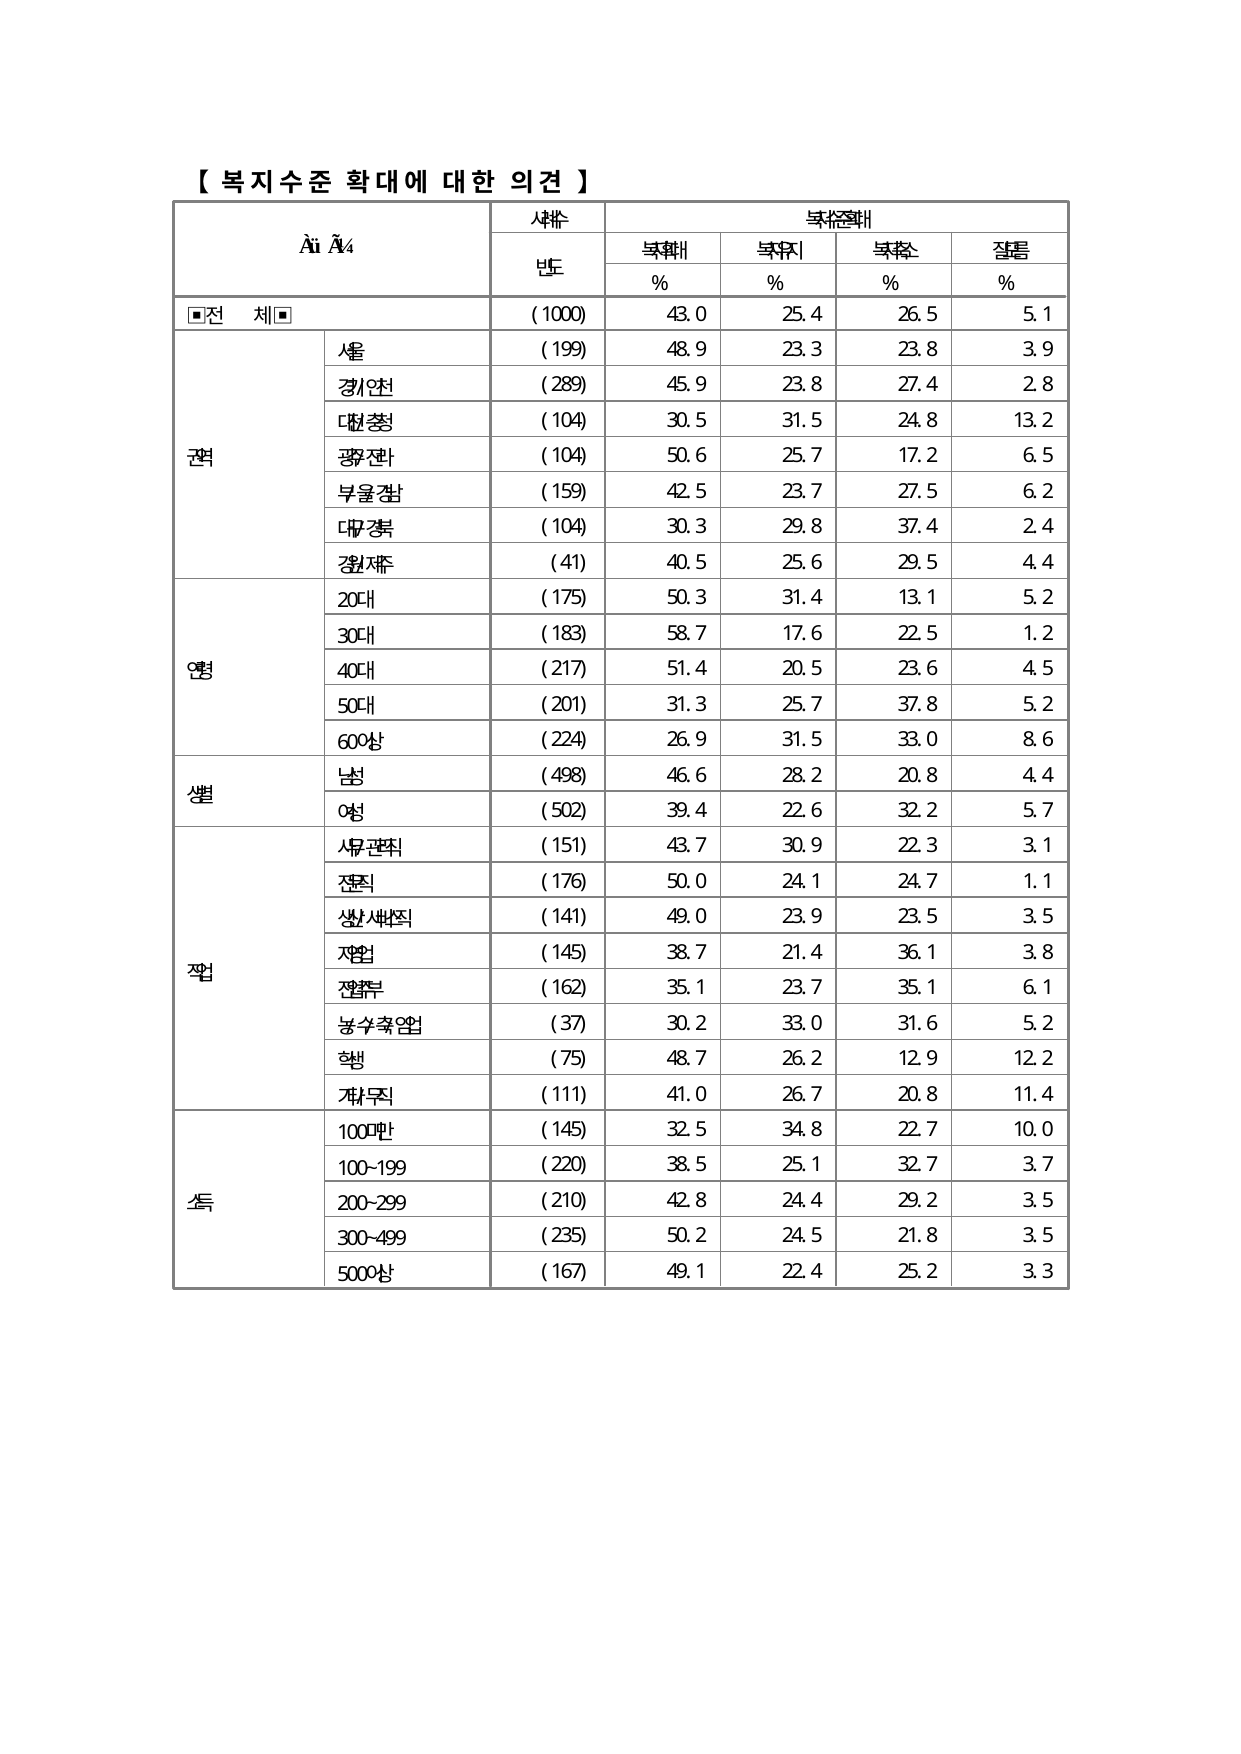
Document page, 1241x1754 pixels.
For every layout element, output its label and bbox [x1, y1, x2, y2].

picture [158, 146, 1082, 1301]
